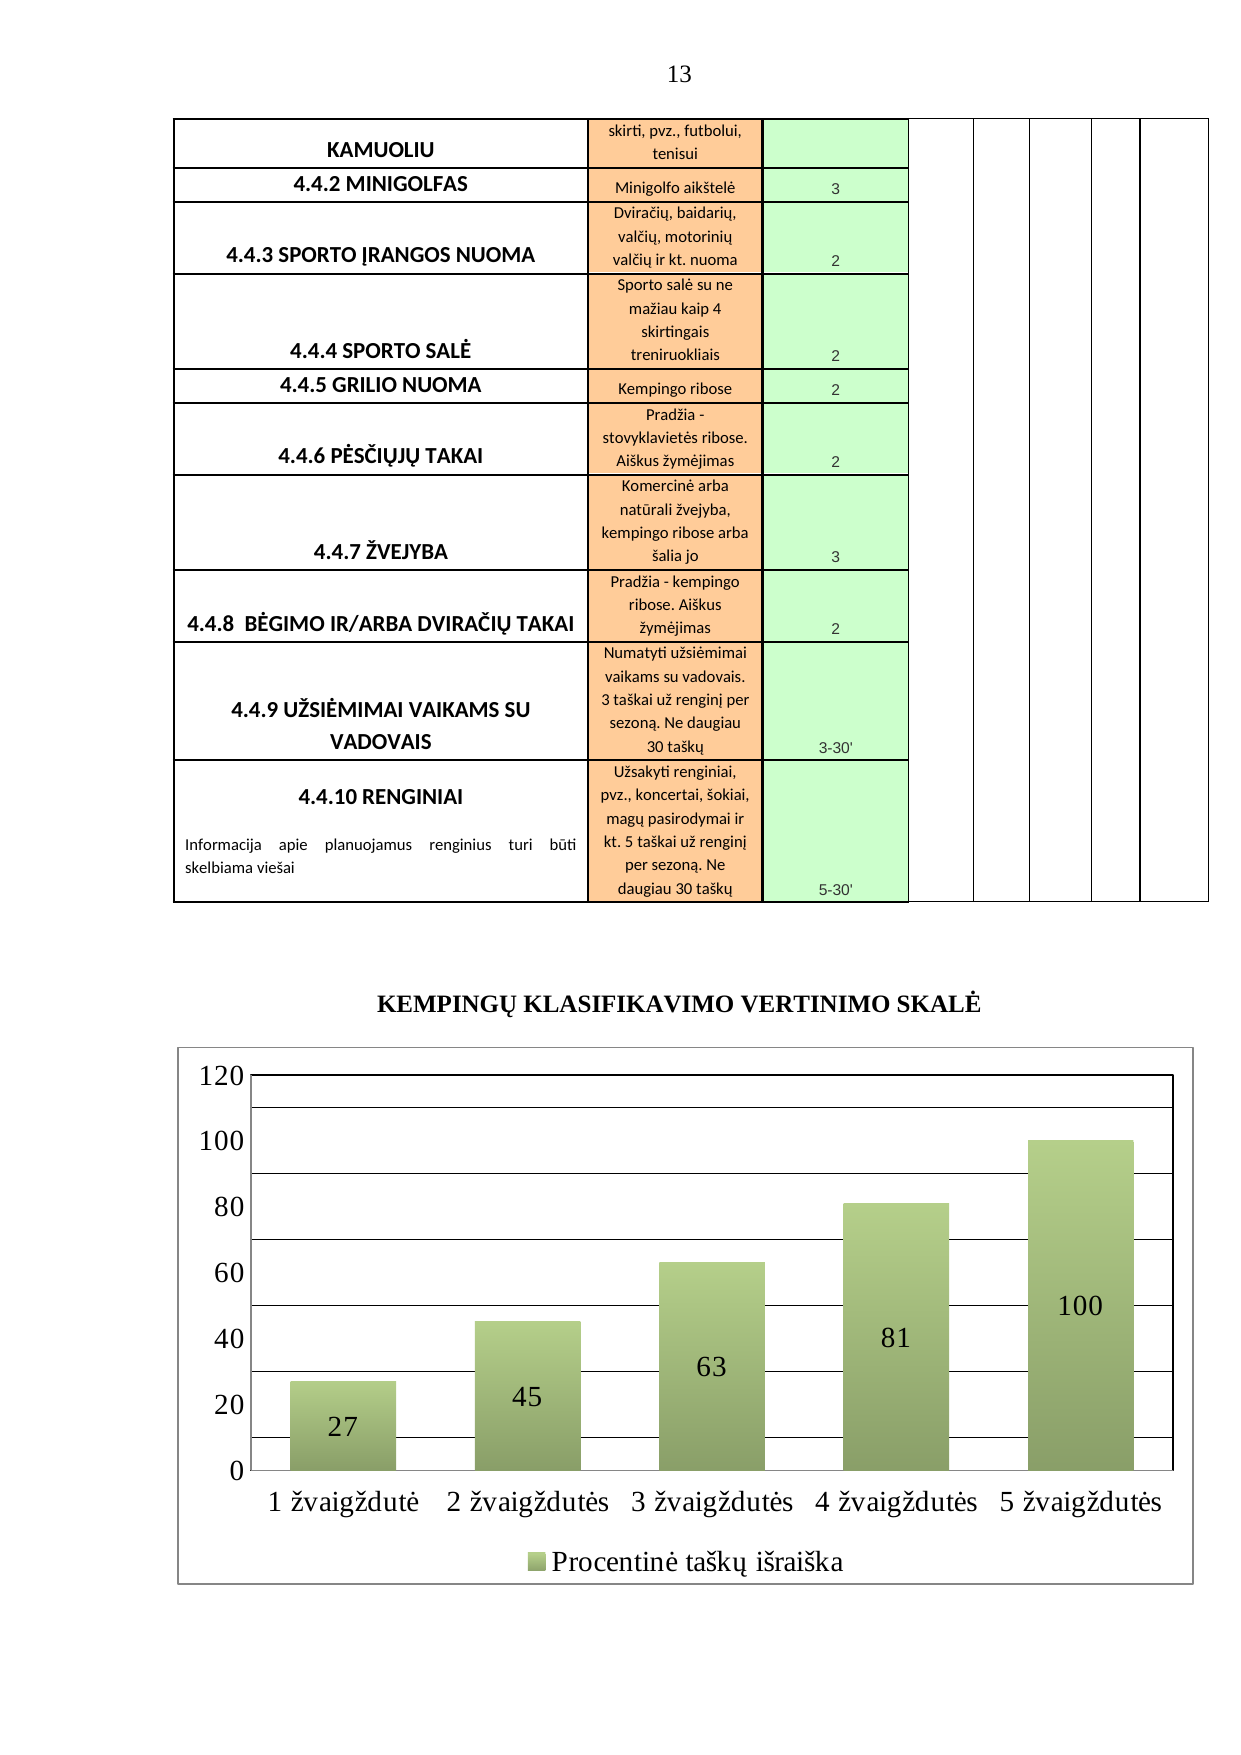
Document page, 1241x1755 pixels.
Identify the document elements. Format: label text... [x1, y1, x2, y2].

table_cell [909, 273, 973, 368]
table_cell [1092, 167, 1139, 201]
table_cell 2 [764, 370, 908, 402]
table_cell [974, 402, 1029, 473]
table_cell [1030, 119, 1091, 167]
table_cell 2 [764, 571, 908, 641]
table_cell [1141, 368, 1208, 402]
table_cell [1092, 759, 1139, 814]
table_cell [1141, 474, 1208, 569]
table_cell 4.4.8 BĖGIMO IR/ARBA DVIRAČIŲ TAKAI [175, 571, 587, 641]
table_cell [1092, 402, 1139, 473]
table_cell 2 [764, 203, 908, 272]
table_cell Pradžia - kempingo ribose. Aiškus žymėjimas [589, 571, 761, 641]
table_cell [1141, 167, 1208, 201]
table_cell [1092, 474, 1139, 569]
table_cell [909, 119, 973, 167]
table_cell [974, 201, 1029, 272]
table_cell [974, 119, 1029, 167]
table_cell [974, 641, 1029, 759]
table_cell 5-30' [764, 761, 908, 901]
table_cell 4.4.10 RENGINIAI [175, 761, 587, 814]
table_cell [909, 474, 973, 569]
table_cell [1030, 641, 1091, 759]
table_cell [1092, 119, 1139, 167]
table_cell 4.4.2 MINIGOLFAS [175, 169, 587, 201]
table_cell [1030, 167, 1091, 201]
table_cell [1030, 368, 1091, 402]
table_cell [1030, 201, 1091, 272]
table_cell [1141, 273, 1208, 368]
table_cell Numatyti užsiėmimai vaikams su vadovais. 3 taškai už renginį per sezoną. Ne daugiau 30 taškų [589, 643, 761, 759]
table_cell Dviračių, baidarių, valčių, motorinių valčių ir kt. nuoma [589, 203, 761, 272]
table_cell [1092, 641, 1139, 759]
table_cell [1141, 569, 1208, 641]
table_cell [1030, 402, 1091, 473]
table_cell [909, 402, 973, 473]
table_cell [764, 120, 908, 167]
table_cell [1030, 273, 1091, 368]
table_cell [909, 569, 973, 641]
table_cell [1141, 759, 1208, 814]
table_cell [974, 759, 1029, 814]
table_cell 4.4.7 ŽVEJYBA [175, 476, 587, 569]
table_cell [974, 368, 1029, 402]
table_cell Pradžia - stovyklavietės ribose. Aiškus žymėjimas [589, 404, 761, 473]
table_cell 4.4.3 SPORTO ĮRANGOS NUOMA [175, 203, 587, 272]
table_cell 3 [764, 476, 908, 569]
table_cell [1030, 569, 1091, 641]
table_cell [974, 474, 1029, 569]
table_cell [974, 273, 1029, 368]
text KEMPINGŲ KLASIFIKAVIMO VERTINIMO SKALĖ [177, 989, 1181, 1018]
table_cell [974, 814, 1029, 901]
table_cell 4.4.6 PĖSČIŲJŲ TAKAI [175, 404, 587, 473]
table_cell KAMUOLIU [175, 120, 587, 167]
table_cell [1141, 814, 1208, 901]
table_cell [909, 641, 973, 759]
table_cell skirti, pvz., futbolui, tenisui [589, 120, 761, 167]
table_cell [909, 201, 973, 272]
table_cell 3 [764, 169, 908, 201]
table_cell 2 [764, 404, 908, 473]
table_cell [1030, 759, 1091, 814]
table_cell [1092, 814, 1139, 901]
table_cell Informacija apie planuojamus renginius turi būti skelbiama viešai [175, 814, 587, 901]
table_cell Sporto salė su ne mažiau kaip 4 skirtingais treniruokliais [589, 275, 761, 368]
table_cell Minigolfo aikštelė [589, 169, 761, 201]
table_cell Kempingo ribose [589, 370, 761, 402]
table_cell [1141, 402, 1208, 473]
table_cell [909, 759, 973, 814]
table_cell 4.4.5 GRILIO NUOMA [175, 370, 587, 402]
table_cell [1092, 273, 1139, 368]
table_cell [909, 814, 973, 901]
table_cell [1092, 201, 1139, 272]
table_cell [1030, 814, 1091, 901]
table_cell [1092, 368, 1139, 402]
table_cell Komercinė arba natūrali žvejyba, kempingo ribose arba šalia jo [589, 476, 761, 569]
table_cell [1030, 474, 1091, 569]
table_cell [1141, 641, 1208, 759]
table_cell [974, 569, 1029, 641]
table_cell [1141, 201, 1208, 272]
table_cell Užsakyti renginiai, pvz., koncertai, šokiai, magų pasirodymai ir kt. 5 taškai už renginį per sezoną. Ne daugiau 30 taškų [589, 761, 761, 901]
table_cell [909, 167, 973, 201]
table_cell 4.4.4 SPORTO SALĖ [175, 275, 587, 368]
table_cell [909, 368, 973, 402]
table_cell [1092, 569, 1139, 641]
table_cell 3-30' [764, 643, 908, 759]
table_cell [1141, 119, 1208, 167]
table_cell 2 [764, 275, 908, 368]
table_cell [974, 167, 1029, 201]
table_cell 4.4.9 UŽSIĖMIMAI VAIKAMS SU VADOVAIS [175, 643, 587, 759]
